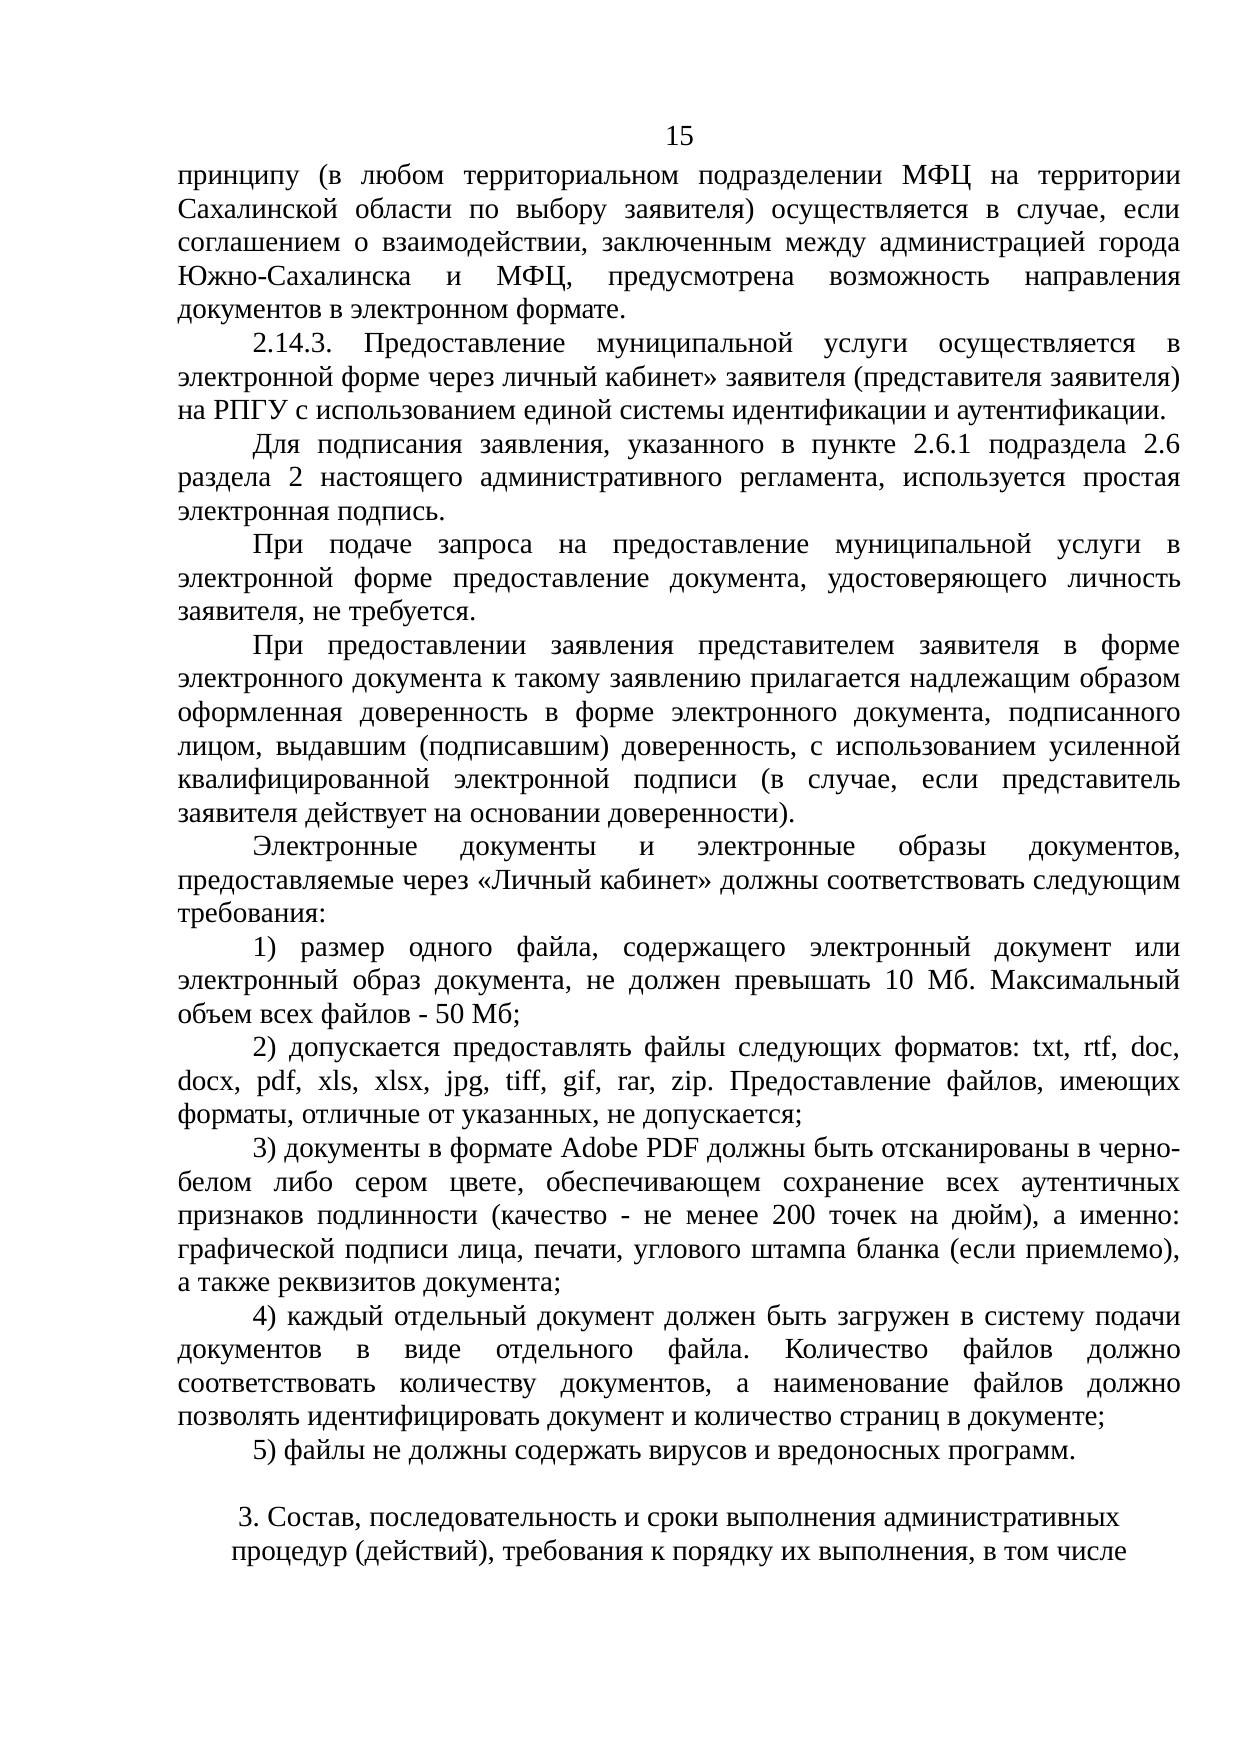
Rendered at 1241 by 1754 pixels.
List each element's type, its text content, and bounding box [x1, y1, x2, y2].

text принципу (в любом территориальном подразделении МФЦ на территории Сахалинской области по выбору заявителя) осуществляется в случае, если соглашением о взаимодействии, заключенным между администрацией города Южно-Сахалинска и МФЦ, предусмотрена возможность направления документов в электронном формате. [177, 158, 1181, 325]
text Электронные документы и электронные образы документов, предоставляемые через «Личный кабинет» должны соответствовать следующим требования: [177, 828, 1181, 929]
text 3) документы в формате Adobe PDF должны быть отсканированы в черно-белом либо сером цвете, обеспечивающем сохранение всех аутентичных признаков подлинности (качество - не менее 200 точек на дюйм), а именно: графической подписи лица, печати, углового штампа бланка (если приемлемо), а также реквизитов документа; [177, 1130, 1181, 1298]
subtitle 3. Состав, последовательность и сроки выполнения административных процедур (действий), требования к порядку их выполнения, в том числе [177, 1499, 1181, 1566]
text 2.14.3. Предоставление муниципальной услуги осуществляется в электронной форме через личный кабинет» заявителя (представителя заявителя) на РПГУ с использованием единой системы идентификации и аутентификации. [177, 325, 1181, 426]
text 2) допускается предоставлять файлы следующих форматов: txt, rtf, doc, docx, pdf, xls, xlsx, jpg, tiff, gif, rar, zip. Предоставление файлов, имеющих форматы, отличные от указанных, не допускается; [177, 1030, 1181, 1130]
text Для подписания заявления, указанного в пункте 2.6.1 подраздела 2.6 раздела 2 настоящего административного регламента, используется простая электронная подпись. [177, 426, 1181, 527]
text 1) размер одного файла, содержащего электронный документ или электронный образ документа, не должен превышать 10 Мб. Максимальный объем всех файлов - 50 Мб; [177, 929, 1181, 1030]
text 4) каждый отдельный документ должен быть загружен в систему подачи документов в виде отдельного файла. Количество файлов должно соответствовать количеству документов, а наименование файлов должно позволять идентифицировать документ и количество страниц в документе; [177, 1298, 1181, 1432]
text 5) файлы не должны содержать вирусов и вредоносных программ. [177, 1432, 1181, 1466]
text При предоставлении заявления представителем заявителя в форме электронного документа к такому заявлению прилагается надлежащим образом оформленная доверенность в форме электронного документа, подписанного лицом, выдавшим (подписавшим) доверенность, с использованием усиленной квалифицированной электронной подписи (в случае, если представитель заявителя действует на основании доверенности). [177, 627, 1181, 828]
text При подаче запроса на предоставление муниципальной услуги в электронной форме предоставление документа, удостоверяющего личность заявителя, не требуется. [177, 527, 1181, 627]
